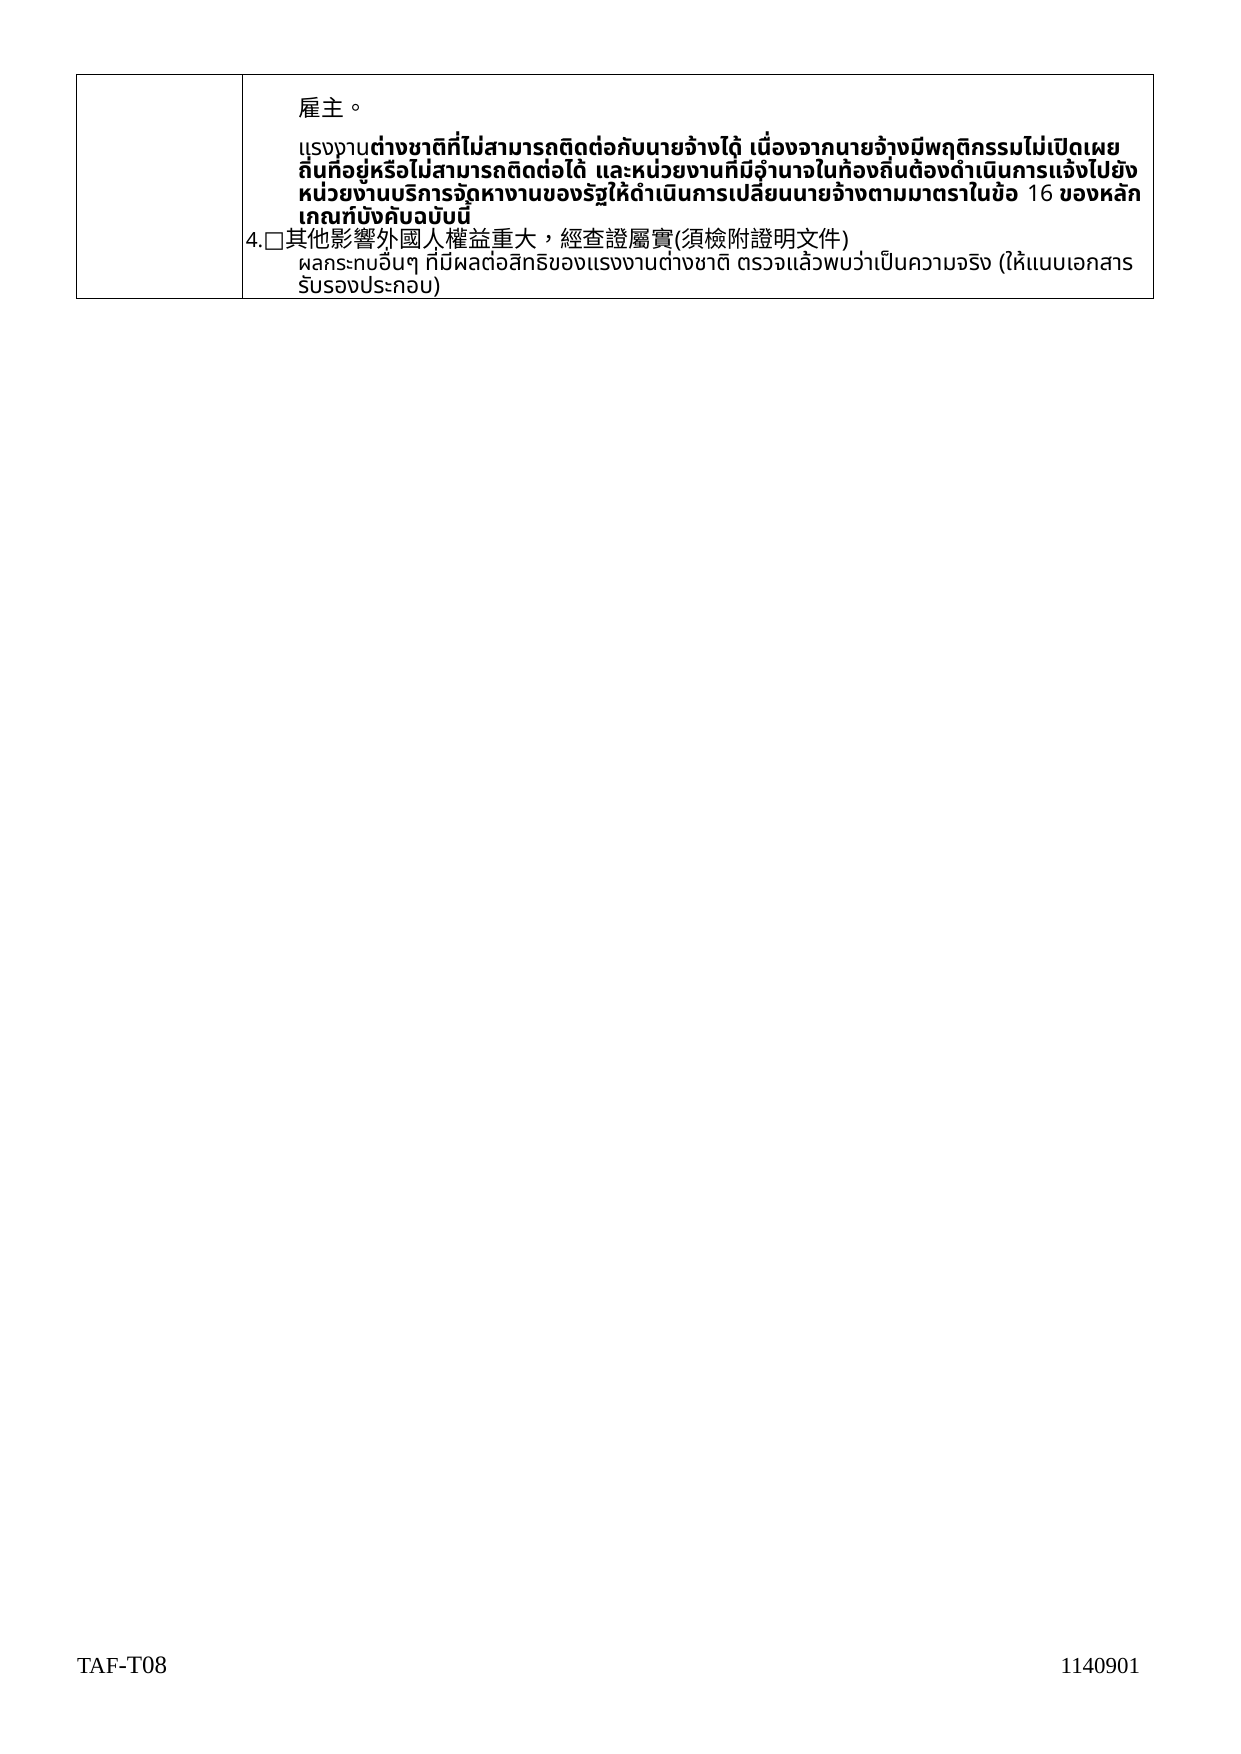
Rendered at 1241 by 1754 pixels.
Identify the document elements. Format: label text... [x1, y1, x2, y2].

table_cell 雇主。 แรงงานต่างชาติที่ไม่สามารถติดต่อกับนายจ้างได้ เนื่องจากนายจ้างมีพฤติกรรมไม่เปิดเผยถิ่นที่อยู่หรือไม่สามารถติดต่อได้ และหน่วยงานที่มีอำนาจในท้องถิ่นต้องดำเนินการแจ้งไปยังหน่วยงานบริการจัดหางานของรัฐให้ดำเนินการเปลี่ยนนายจ้างตามมาตราในข้อ 16 ของหลักเกณฑ์บังคับฉบับนี้ 4.□其他影響外國人權益重大，經查證屬實(須檢附證明文件) ผลกระทบอื่นๆ ที่มีผลต่อสิทธิของแรงงานต่างชาติ ตรวจแล้วพบว่าเป็นความจริง (ให้แนบเอกสารรับรองประกอบ) [243, 75, 1153, 298]
table_cell [1154, 74, 1159, 298]
table_cell [1159, 74, 1166, 298]
